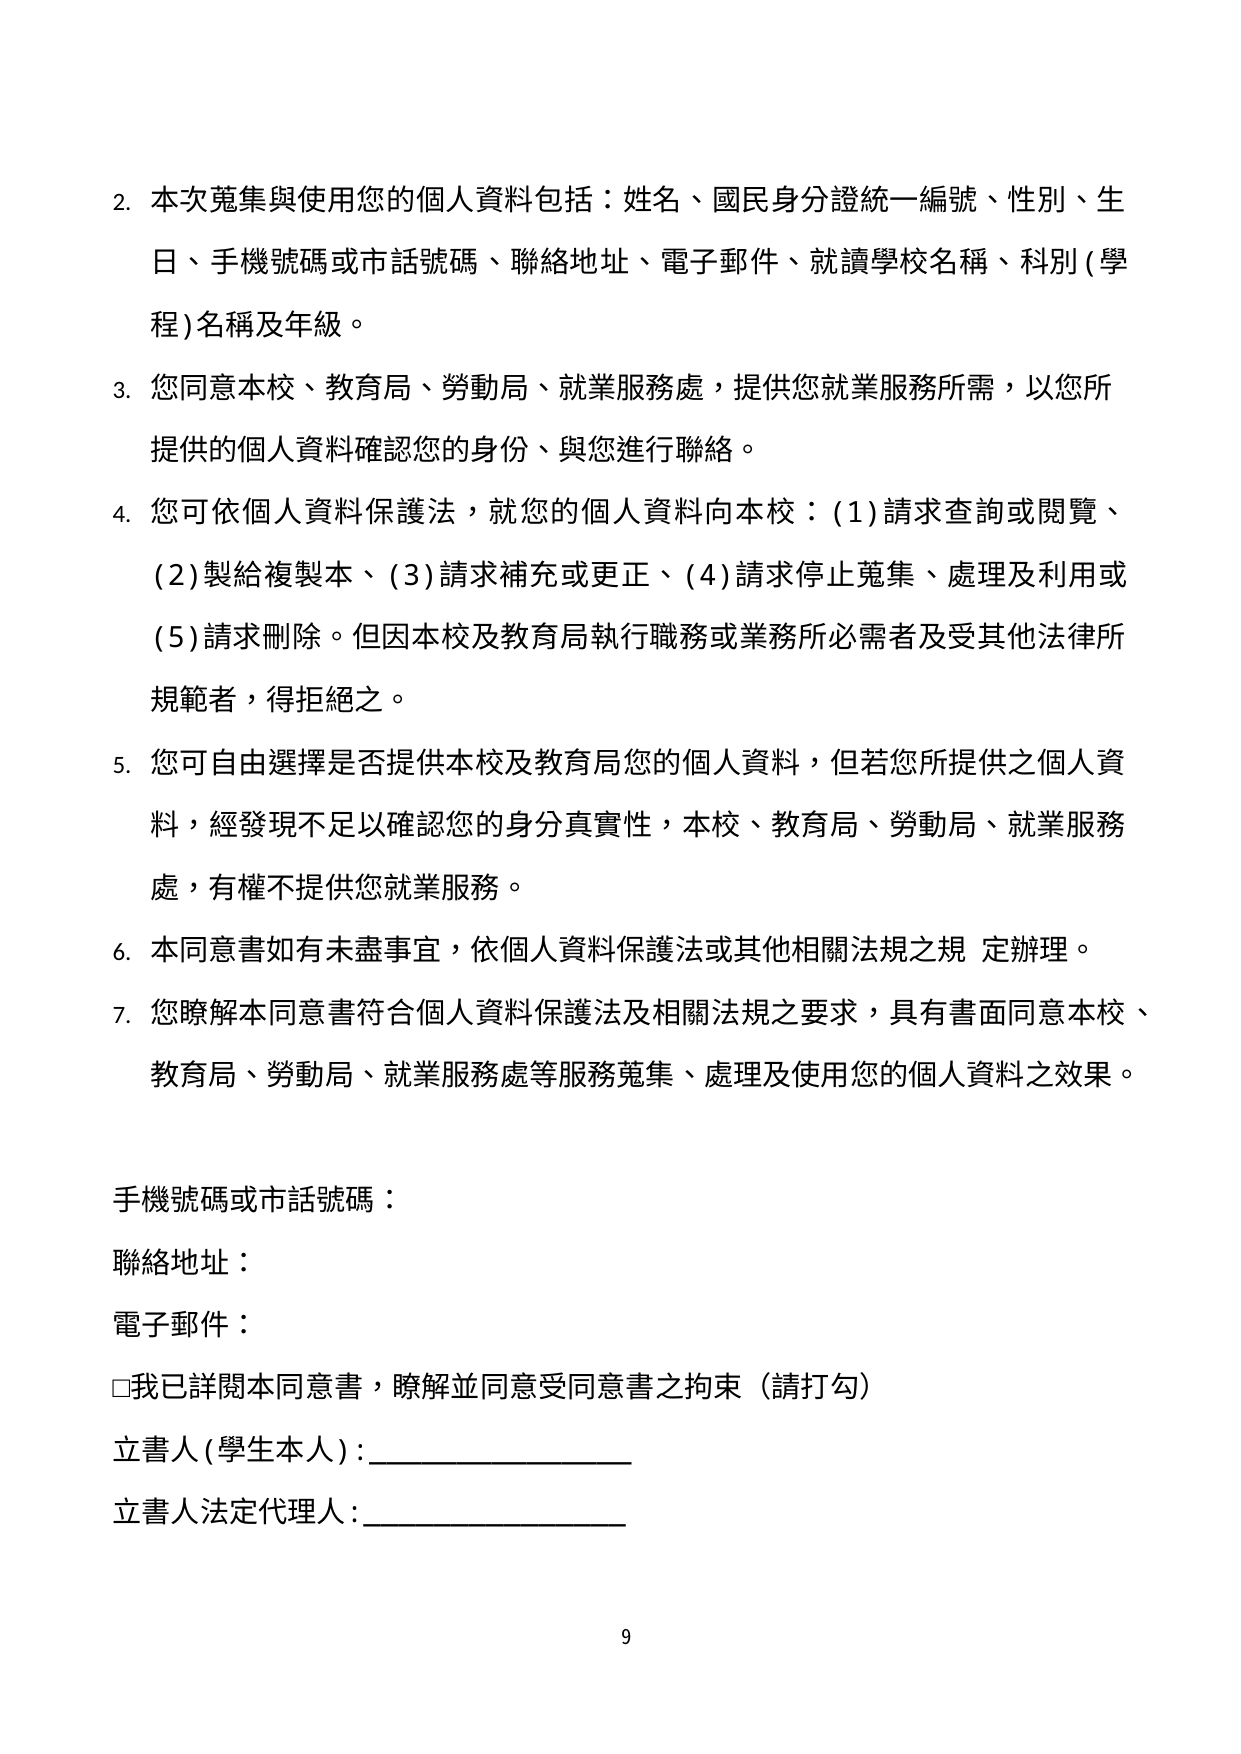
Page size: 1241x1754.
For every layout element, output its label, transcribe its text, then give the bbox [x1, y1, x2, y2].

text 電子郵件： [112, 1281, 1128, 1344]
text 立書人法定代理人:_______________ [112, 1469, 1128, 1531]
text 立書人(學生本人):_______________ [112, 1406, 1128, 1469]
list 本同意書如有未盡事宜，依個人資料保護法或其他相關法規之規 定辦理。 [112, 906, 1128, 969]
text □我已詳閱本同意書，瞭解並同意受同意書之拘束（請打勾） [112, 1344, 1128, 1406]
list 本次蒐集與使用您的個人資料包括：姓名、國民身分證統一編號、性別、生日、手機號碼或市話號碼、聯絡地址、電子郵件、就讀學校名稱、科別(學程)名稱及年級。 [112, 156, 1128, 344]
list 您同意本校、教育局、勞動局、就業服務處，提供您就業服務所需，以您所提供的個人資料確認您的身份、與您進行聯絡。 [112, 344, 1128, 469]
list 您瞭解本同意書符合個人資料保護法及相關法規之要求，具有書面同意本校、教育局、勞動局、就業服務處等服務蒐集、處理及使用您的個人資料之效果。 [112, 969, 1128, 1094]
list 您可自由選擇是否提供本校及教育局您的個人資料，但若您所提供之個人資料，經發現不足以確認您的身分真實性，本校、教育局、勞動局、就業服務處，有權不提供您就業服務。 [112, 719, 1128, 906]
list 您可依個人資料保護法，就您的個人資料向本校：(1)請求查詢或閱覽、(2)製給複製本、(3)請求補充或更正、(4)請求停止蒐集、處理及利用或(5)請求刪除。但因本校及教育局執行職務或業務所必需者及受其他法律所規範者，得拒絕之。 [112, 469, 1128, 719]
text 聯絡地址： [112, 1219, 1128, 1281]
text 手機號碼或市話號碼： [112, 1156, 1128, 1219]
